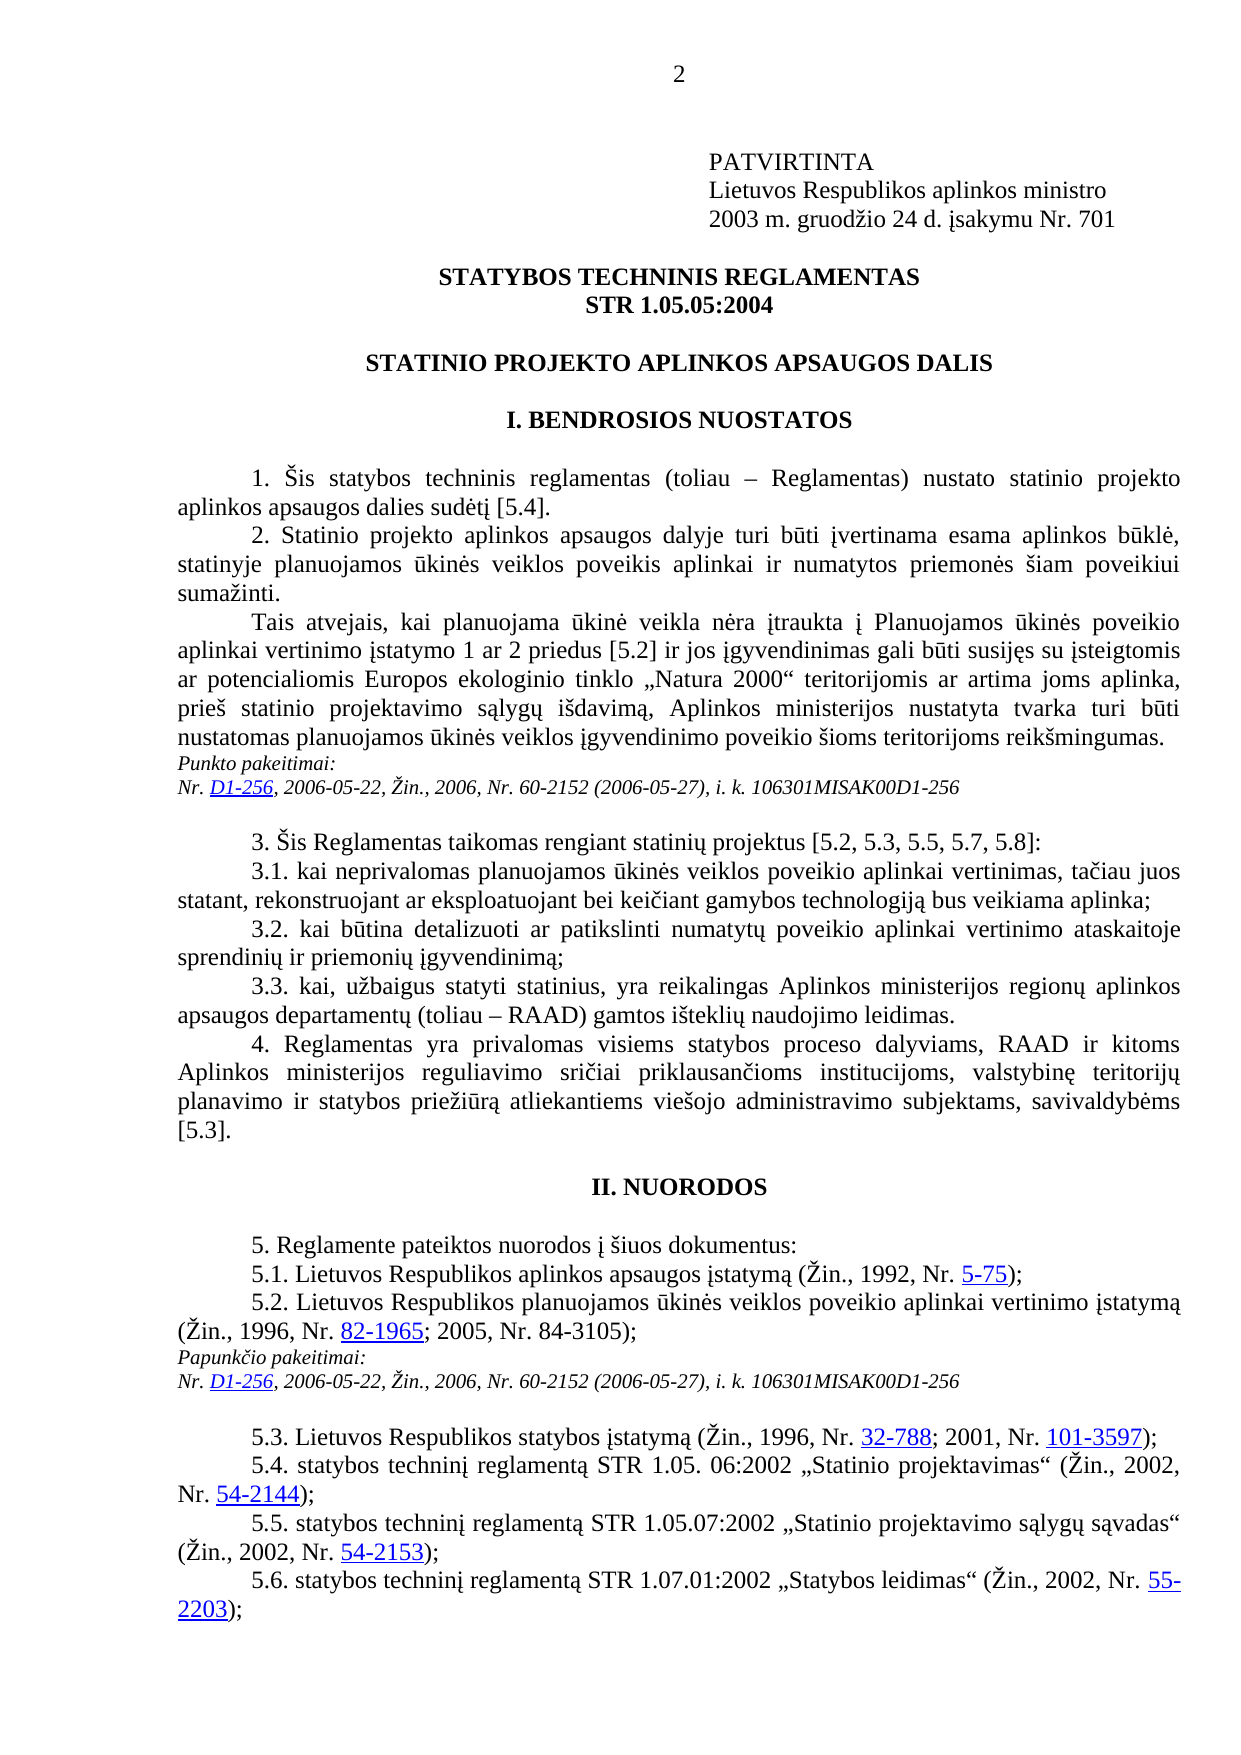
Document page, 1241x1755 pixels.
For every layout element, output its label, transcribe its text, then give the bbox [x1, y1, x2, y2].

text STATINIO PROJEKTO APLINKOS APSAUGOS DALIS [177, 348, 1181, 377]
text 5.4. statybos techninį reglamentą STR 1.05. 06:2002 „Statinio projektavimas“ (Žin., 2002, Nr. 54-2144); [177, 1451, 1181, 1508]
text 5.5. statybos techninį reglamentą STR 1.05.07:2002 „Statinio projektavimo sąlygų sąvadas“ (Žin., 2002, Nr. 54-2153); [177, 1508, 1181, 1566]
text 4. Reglamentas yra privalomas visiems statybos proceso dalyviams, RAAD ir kitoms Aplinkos ministerijos reguliavimo sričiai priklausančioms institucijoms, valstybinę teritorijų planavimo ir statybos priežiūrą atliekantiems viešojo administravimo subjektams, savivaldybėms [5.3]. [177, 1029, 1181, 1144]
text 2003 m. gruodžio 24 d. įsakymu Nr. 701 [177, 204, 1181, 233]
text 3.3. kai, užbaigus statyti statinius, yra reikalingas Aplinkos ministerijos regionų aplinkos apsaugos departamentų (toliau – RAAD) gamtos išteklių naudojimo leidimas. [177, 971, 1181, 1029]
text 5.6. statybos techninį reglamentą STR 1.07.01:2002 „Statybos leidimas“ (Žin., 2002, Nr. 55-2203); [177, 1566, 1181, 1623]
text PATVIRTINTA [177, 147, 1181, 176]
text STR 1.05.05:2004 [177, 291, 1181, 319]
text 2. Statinio projekto aplinkos apsaugos dalyje turi būti įvertinama esama aplinkos būklė, statinyje planuojamos ūkinės veiklos poveikis aplinkai ir numatytos priemonės šiam poveikiui sumažinti. [177, 521, 1181, 607]
text 3.1. kai neprivalomas planuojamos ūkinės veiklos poveikio aplinkai vertinimas, tačiau juos statant, rekonstruojant ar eksploatuojant bei keičiant gamybos technologiją bus veikiama aplinka; [177, 856, 1181, 914]
text 3. Šis Reglamentas taikomas rengiant statinių projektus [5.2, 5.3, 5.5, 5.7, 5.8]: [177, 827, 1181, 856]
text Lietuvos Respublikos aplinkos ministro [177, 176, 1181, 204]
text II. NUORODOS [177, 1172, 1181, 1201]
text I. BENDROSIOS NUOSTATOS [177, 406, 1181, 434]
text 5. Reglamente pateiktos nuorodos į šiuos dokumentus: [177, 1230, 1181, 1259]
text STATYBOS TECHNINIS REGLAMENTAS [177, 262, 1181, 291]
text Punkto pakeitimai: [177, 751, 1181, 775]
text Tais atvejais, kai planuojama ūkinė veikla nėra įtraukta į Planuojamos ūkinės poveikio aplinkai vertinimo įstatymo 1 ar 2 priedus [5.2] ir jos įgyvendinimas gali būti susijęs su įsteigtomis ar potencialiomis Europos ekologinio tinklo „Natura 2000“ teritorijomis ar artima joms aplinka, prieš statinio projektavimo sąlygų išdavimą, Aplinkos ministerijos nustatyta tvarka turi būti nustatomas planuojamos ūkinės veiklos įgyvendinimo poveikio šioms teritorijoms reikšmingumas. [177, 607, 1181, 751]
text Papunkčio pakeitimai: [177, 1345, 1181, 1369]
text 5.2. Lietuvos Respublikos planuojamos ūkinės veiklos poveikio aplinkai vertinimo įstatymą (Žin., 1996, Nr. 82-1965; 2005, Nr. 84-3105); [177, 1287, 1181, 1345]
text Nr. D1-256, 2006-05-22, Žin., 2006, Nr. 60-2152 (2006-05-27), i. k. 106301MISAK00D1-256 [177, 1369, 1181, 1393]
text 1. Šis statybos techninis reglamentas (toliau – Reglamentas) nustato statinio projekto aplinkos apsaugos dalies sudėtį [5.4]. [177, 463, 1181, 521]
text Nr. D1-256, 2006-05-22, Žin., 2006, Nr. 60-2152 (2006-05-27), i. k. 106301MISAK00D1-256 [177, 775, 1181, 799]
text 3.2. kai būtina detalizuoti ar patikslinti numatytų poveikio aplinkai vertinimo ataskaitoje sprendinių ir priemonių įgyvendinimą; [177, 914, 1181, 971]
text 5.1. Lietuvos Respublikos aplinkos apsaugos įstatymą (Žin., 1992, Nr. 5-75); [177, 1259, 1181, 1287]
text 5.3. Lietuvos Respublikos statybos įstatymą (Žin., 1996, Nr. 32-788; 2001, Nr. 101-3597); [177, 1422, 1181, 1451]
